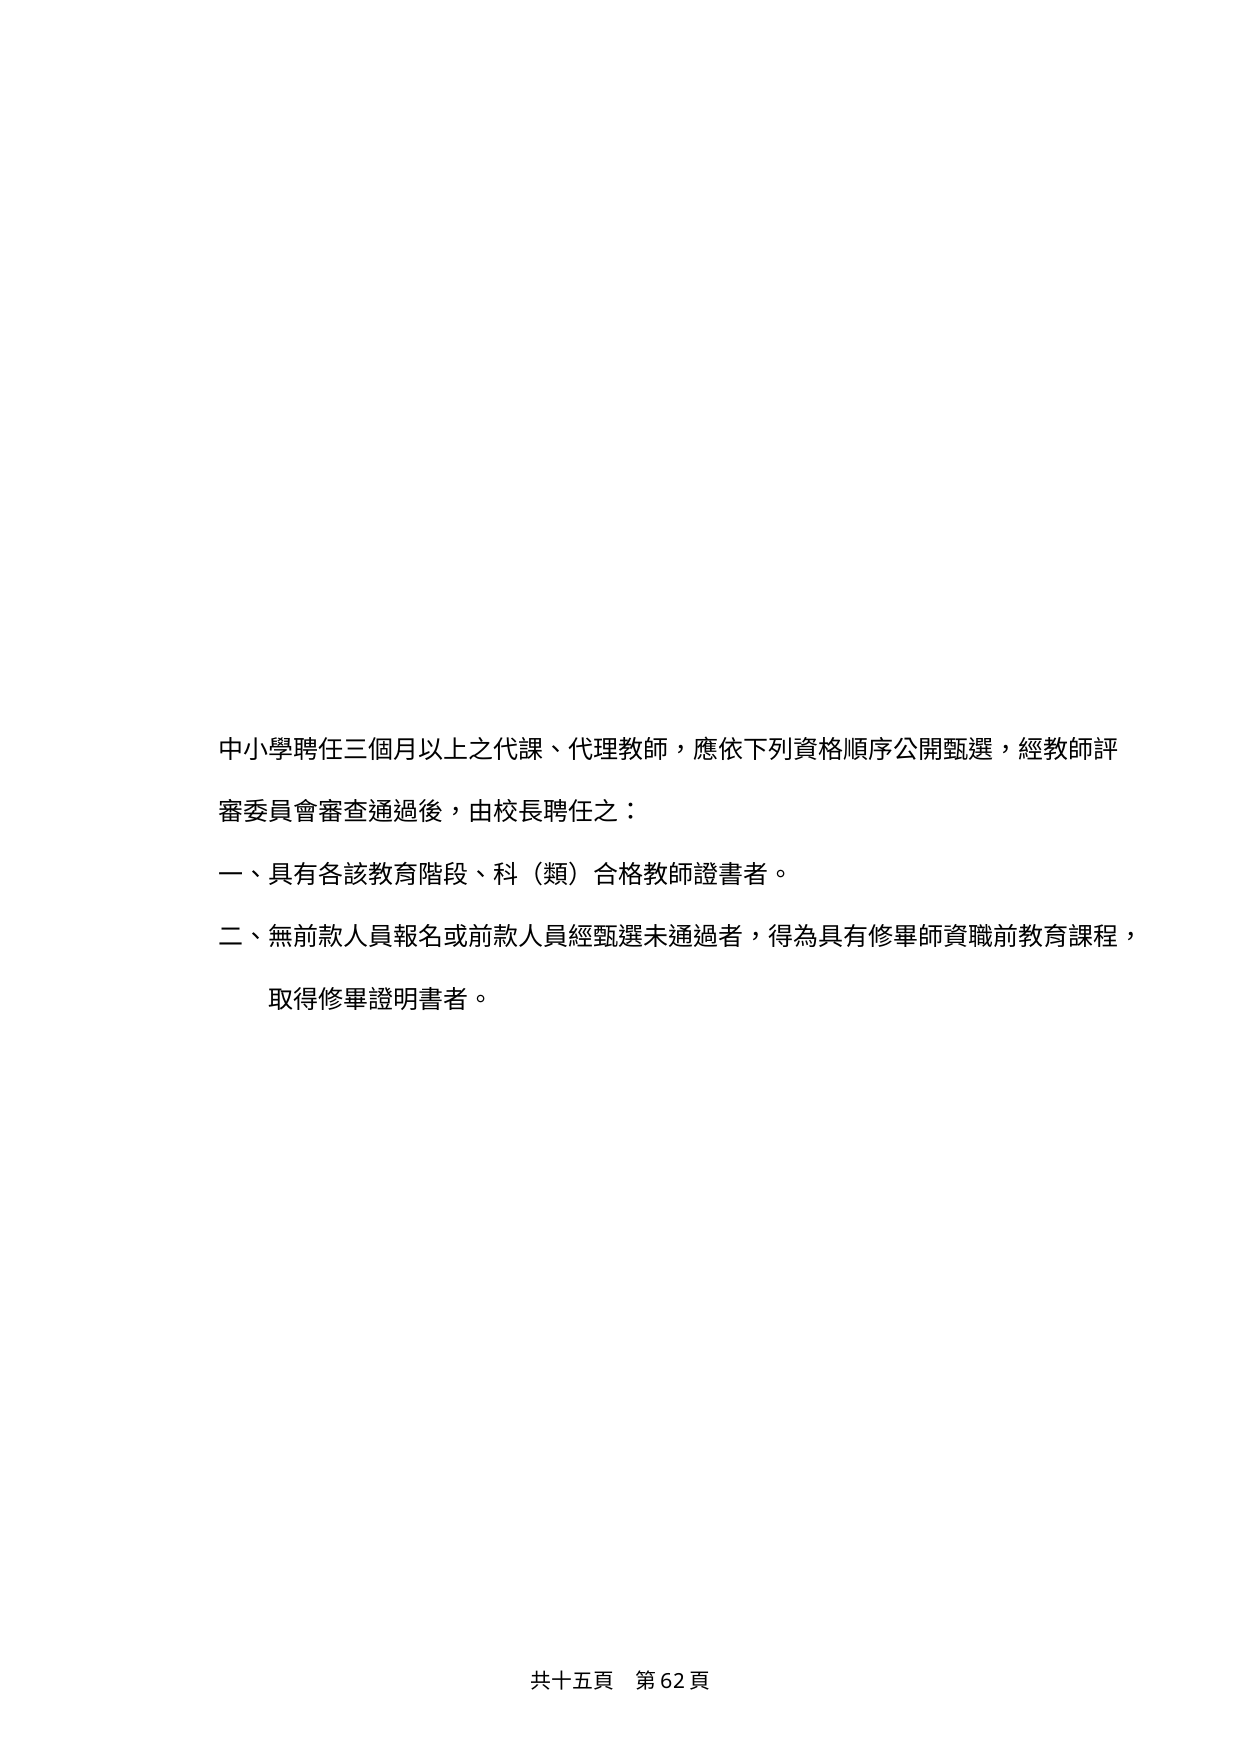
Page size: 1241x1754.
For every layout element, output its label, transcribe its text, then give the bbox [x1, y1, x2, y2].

text 中小學聘任三個月以上之代課、代理教師，應依下列資格順序公開甄選，經教師評審委員會審查通過後，由校長聘任之： [218, 706, 1122, 831]
text 二、無前款人員報名或前款人員經甄選未通過者，得為具有修畢師資職前教育課程，取得修畢證明書者。 [218, 893, 1122, 1018]
text 一、具有各該教育階段、科（類）合格教師證書者。 [118, 831, 1122, 893]
